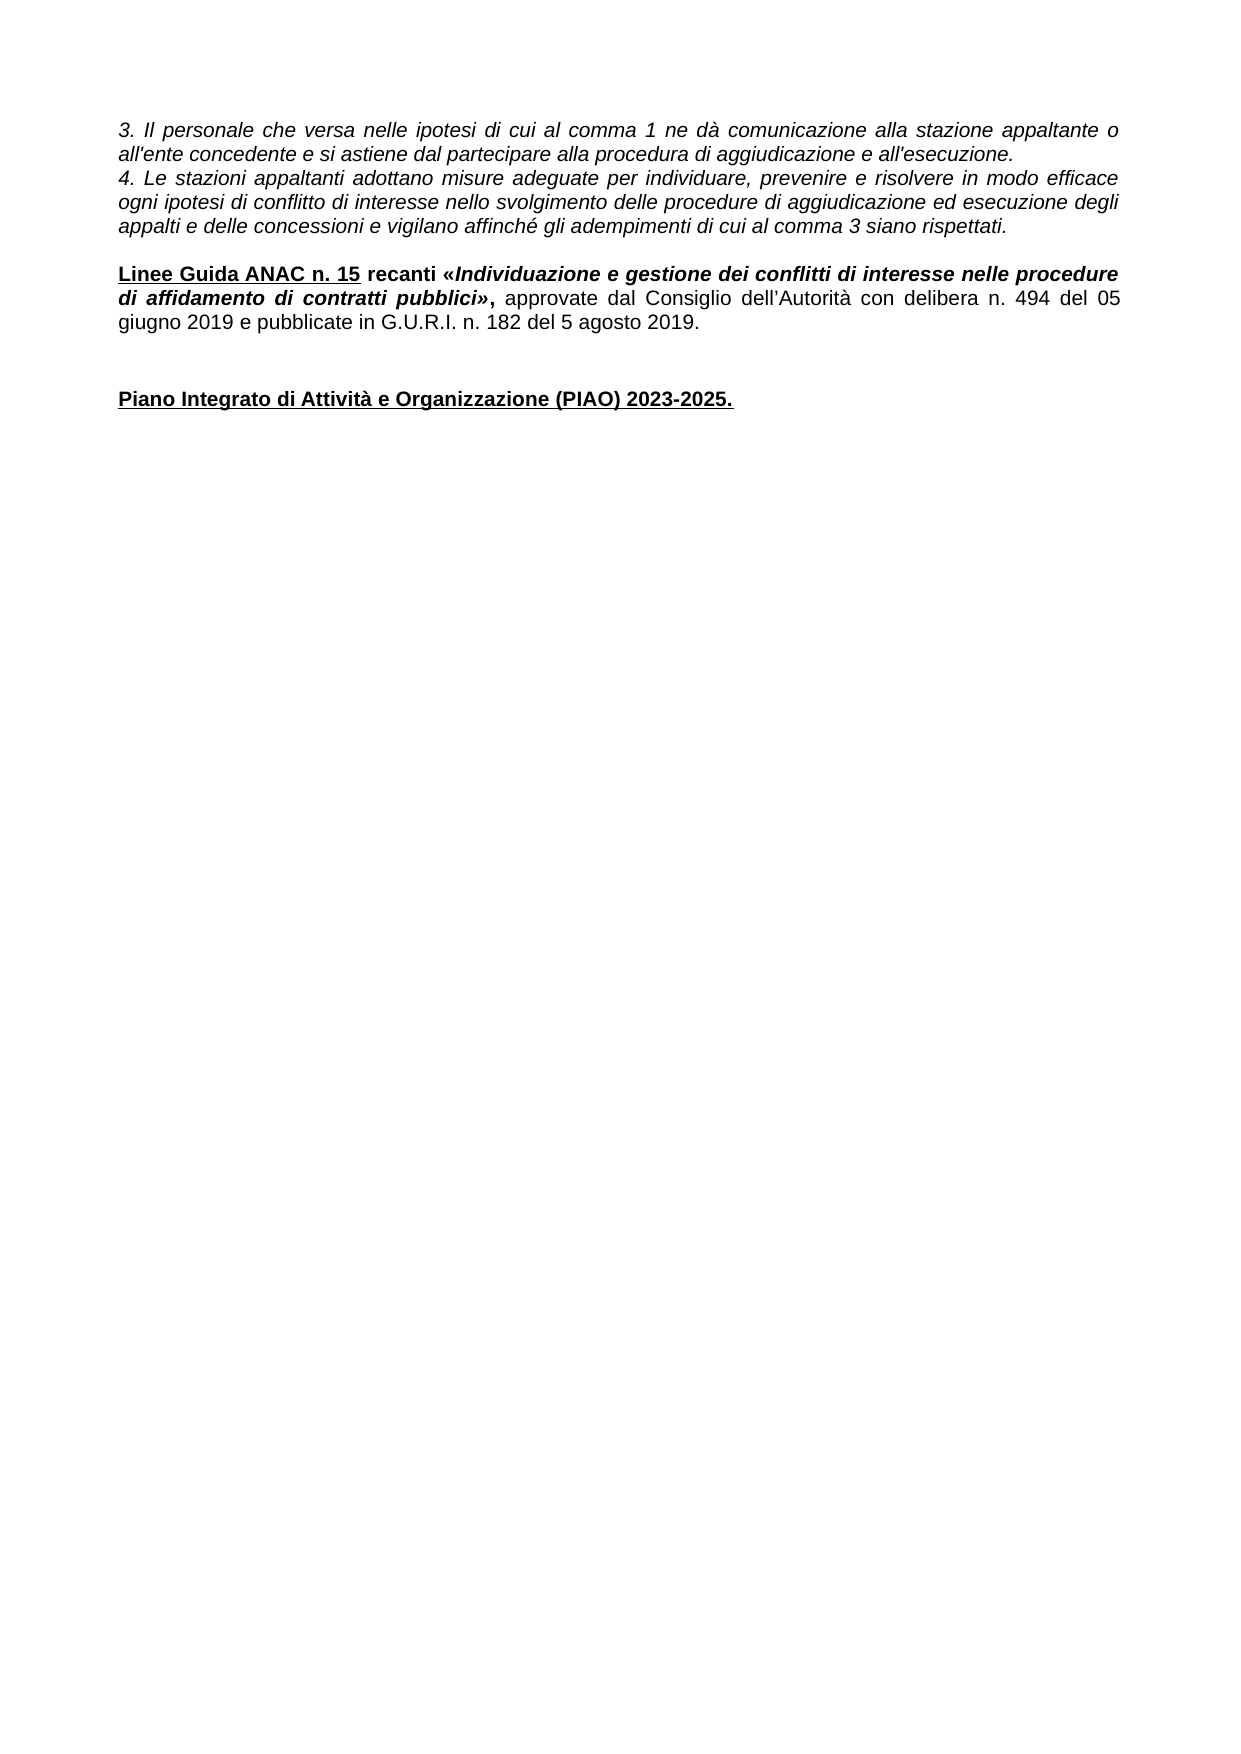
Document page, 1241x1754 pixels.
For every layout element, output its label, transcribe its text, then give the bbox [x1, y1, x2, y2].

text Piano Integrato di Attività e Organizzazione (PIAO) 2023-2025. [118, 387, 1115, 412]
text Linee Guida ANAC n. 15 recanti «Individuazione e gestione dei conflitti di interesse nelle procedure di affidamento di contratti pubblici», approvate dal Consiglio dell’Autorità con delibera n. 494 del 05 giugno 2019 e pubblicate in G.U.R.I. n. 182 del 5 agosto 2019. [118, 262, 1122, 333]
text 4. Le stazioni appaltanti adottano misure adeguate per individuare, prevenire e risolvere in modo efficace ogni ipotesi di conflitto di interesse nello svolgimento delle procedure di aggiudicazione ed esecuzione degli appalti e delle concessioni e vigilano affinché gli adempimenti di cui al comma 3 siano rispettati. [118, 166, 1122, 238]
text 3. Il personale che versa nelle ipotesi di cui al comma 1 ne dà comunicazione alla stazione appaltante o all'ente concedente e si astiene dal partecipare alla procedura di aggiudicazione e all'esecuzione. [118, 118, 1122, 166]
